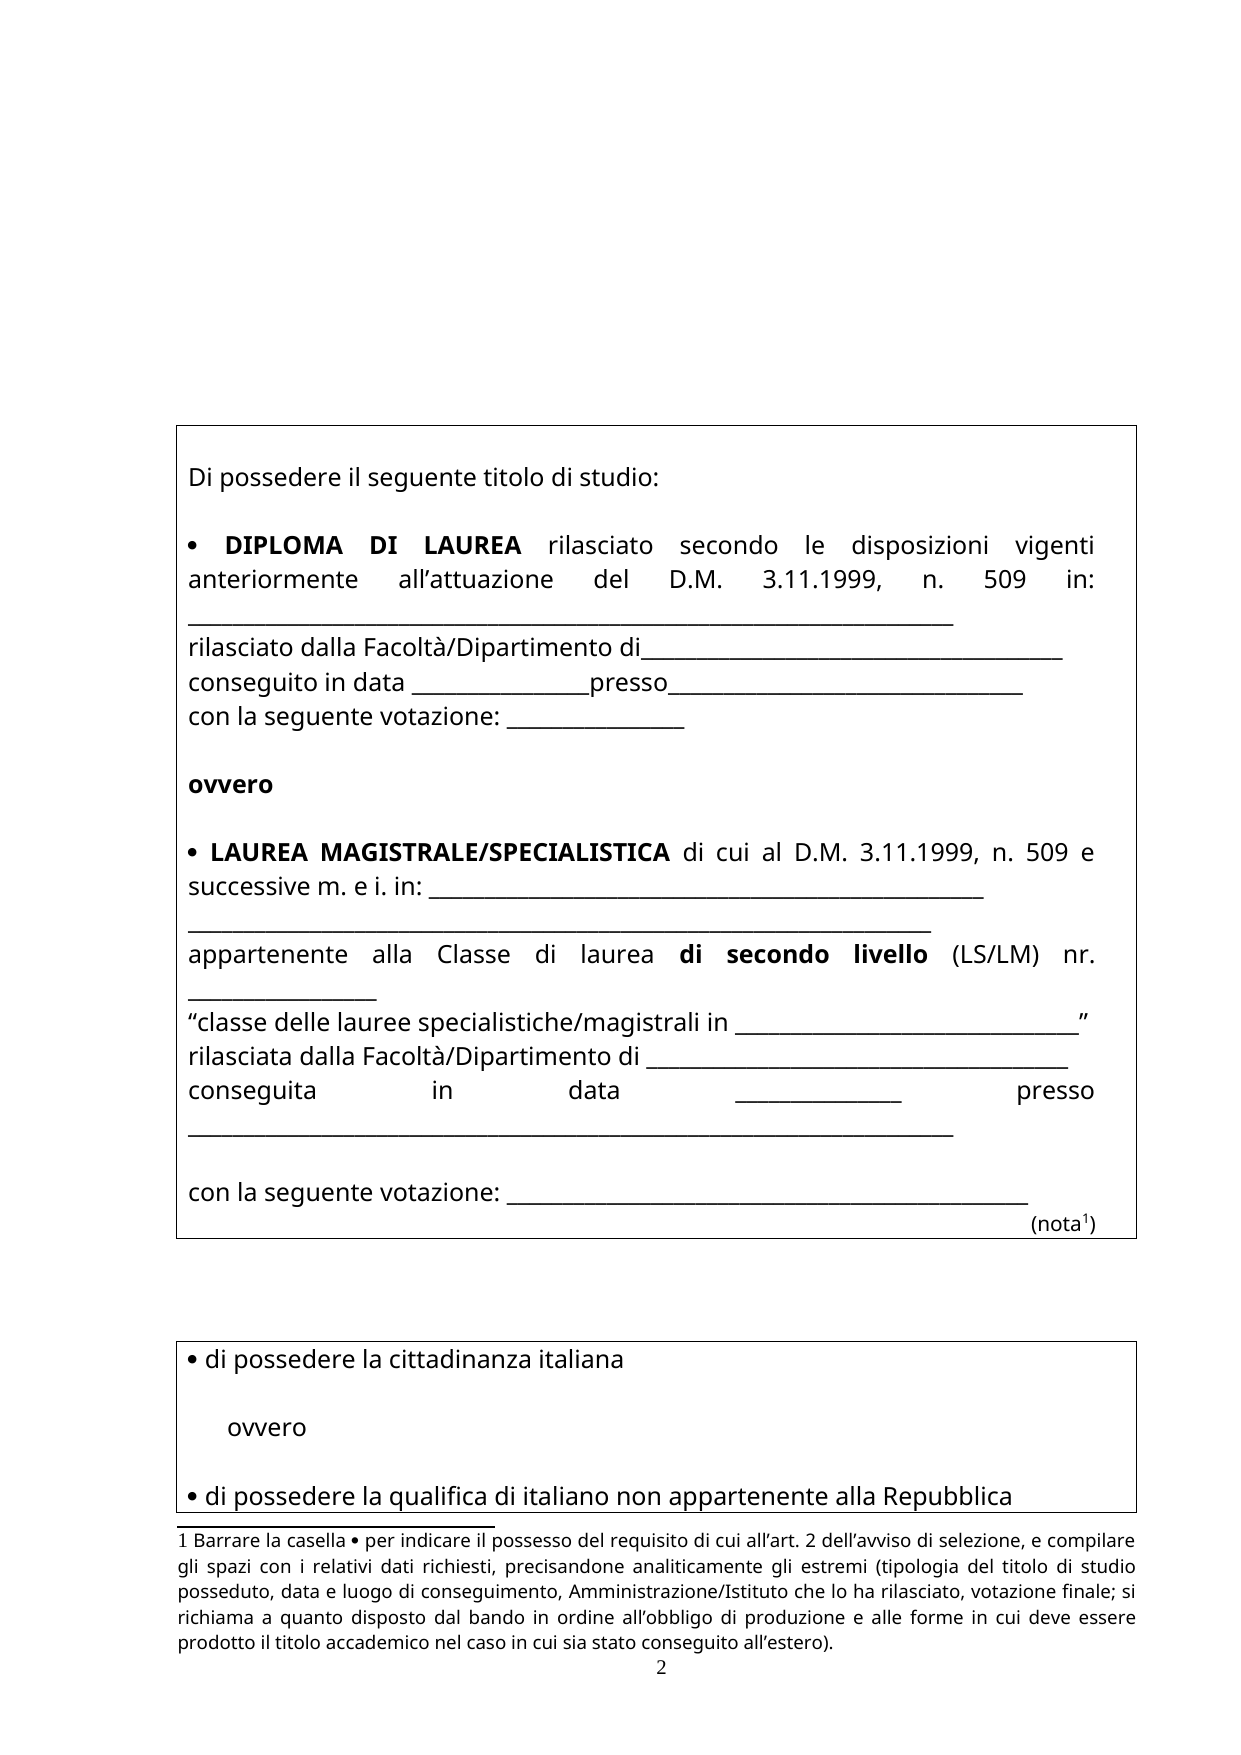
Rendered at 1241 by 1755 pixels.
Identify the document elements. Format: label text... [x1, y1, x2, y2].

table_header  di possedere la cittadinanza italiana ovvero  di possedere la qualifica di italiano non appartenente alla Repubblica [177, 1342, 1136, 1512]
table_header Di possedere il seguente titolo di studio:  DIPLOMA DI LAUREA rilasciato secondo le disposizioni vigenti anteriormente all’attuazione del D.M. 3.11.1999, n. 509 in: _____________________________________________________________________ rilasciato dalla Facoltà/Dipartimento di______________________________________ conseguito in data ________________presso________________________________ con la seguente votazione: ________________ ovvero  LAUREA MAGISTRALE/SPECIALISTICA di cui al D.M. 3.11.1999, n. 509 e successive m. e i. in: __________________________________________________ ___________________________________________________________________ appartenente alla Classe di laurea di secondo livello (LS/LM) nr. _________________ “classe delle lauree specialistiche/magistrali in _______________________________” rilasciata dalla Facoltà/Dipartimento di ______________________________________ conseguita in data _______________ presso _____________________________________________________________________ con la seguente votazione: _______________________________________________ (nota) [177, 426, 1136, 1238]
